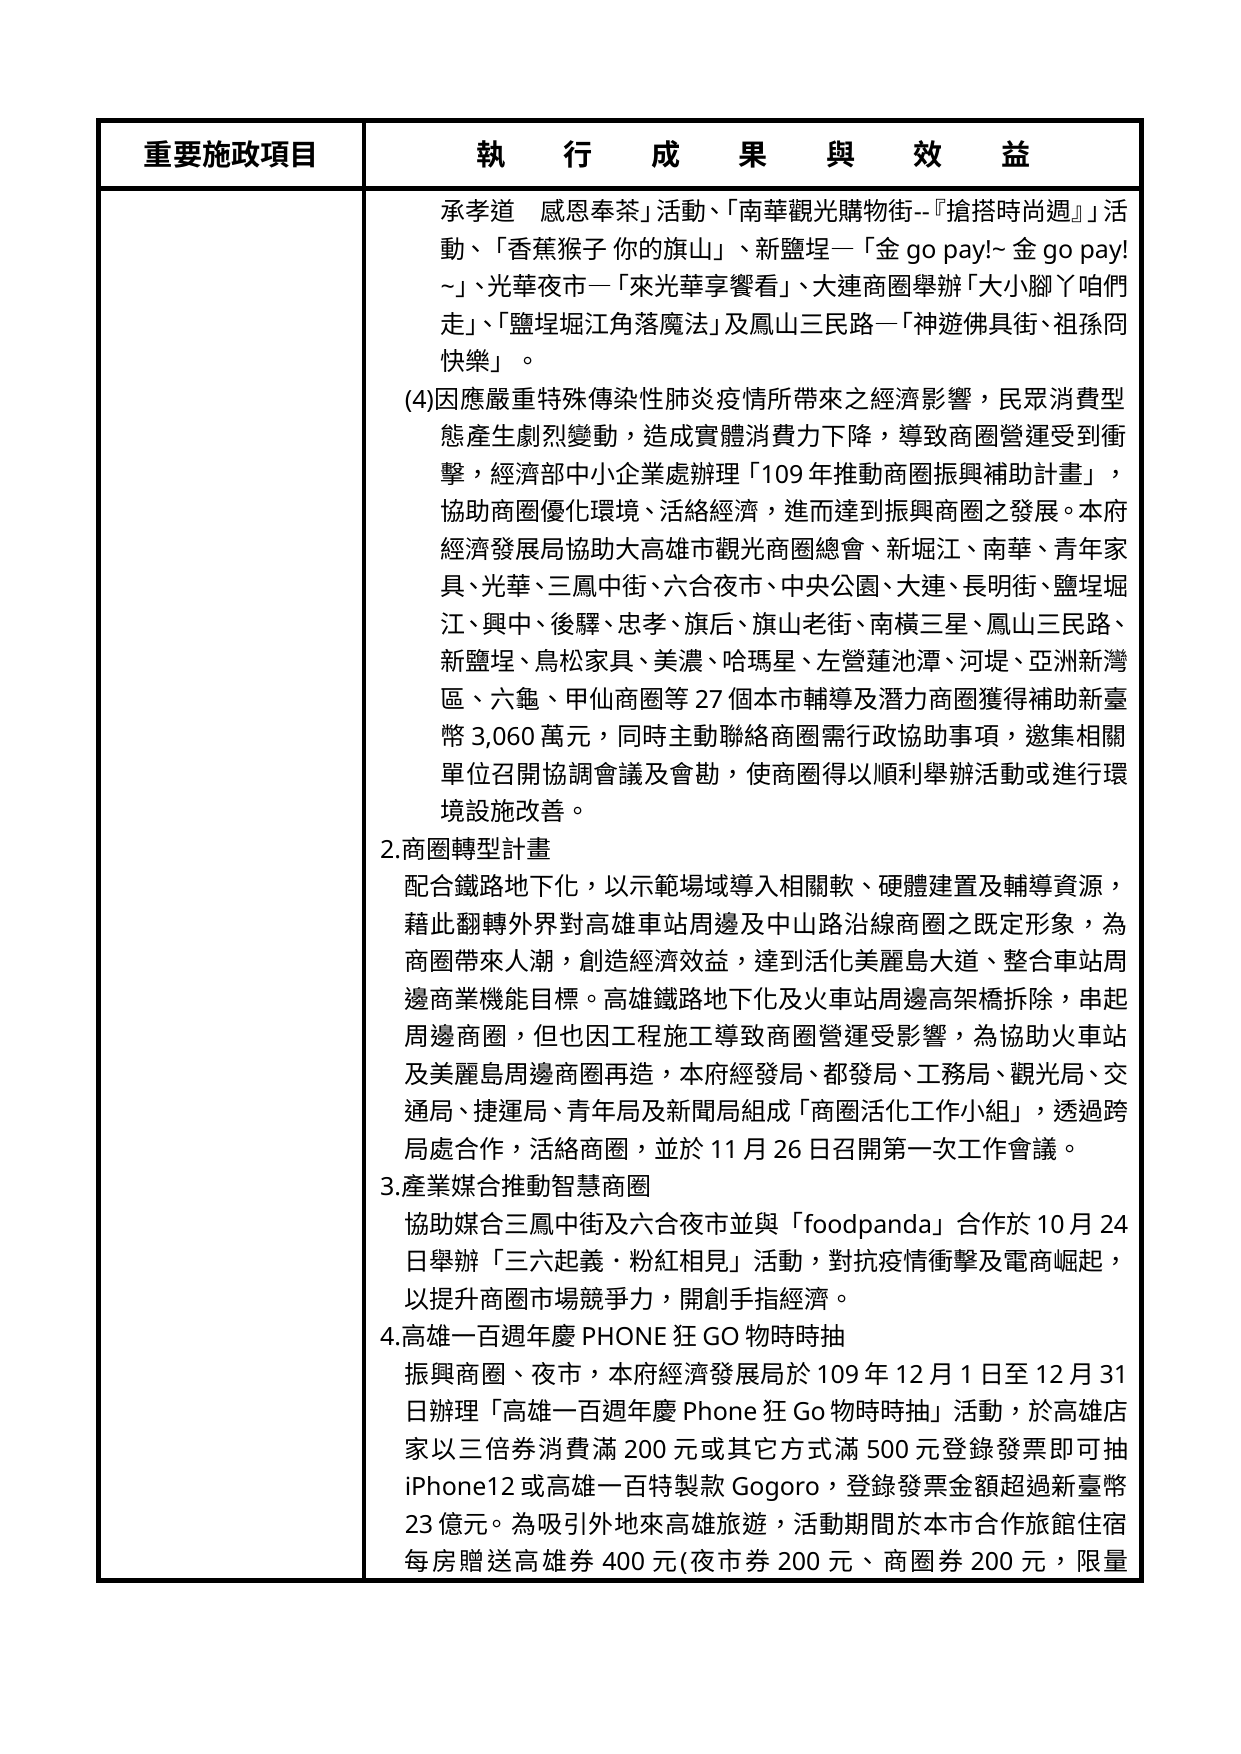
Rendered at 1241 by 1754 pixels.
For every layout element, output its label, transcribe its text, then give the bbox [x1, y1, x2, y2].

table_header 執 行 成 果 與 效 益 [366, 123, 1139, 186]
table_header 重要施政項目 [101, 123, 362, 186]
table_cell [101, 191, 362, 1578]
table_cell 1.2020區域型醫材產業發展分析 新冠肺炎疫情肆虐全球，同時也影響市場供應佈局，而臺灣這次防疫的優良表現，正是高雄醫材廠商拓展市場好時機，為推動業者搶攻東南亞市場，於109年6月10日推出「2020區域型醫材產業發展分析」課程，採線上授課方式進行，內容涵蓋東南亞市場醫療器材法規概論、醫材市場分析、勞資法規問題等，邀請臺灣與越南在地律師、醫師進行實務經驗分享，期藉此幫助業者釐清疑問、確認投資條件，吸引包含21家高雄廠商，台南6家、台中2家、新竹10家、桃園3家、新北7家、台北13家、基隆1家，以及個人參加者49人參與。 2.2020NADCAP台灣年會 為促進航太產業國際交流及合作契機，本府經濟發展局邀請全球航太首席評鑑單位-美國航太品質評審協會，於9月10日至11日首度辦理「2020 NADCAP 台灣年會」，聚集全臺57家航太相關企業(高雄業者20家、外縣市業者37家)，共同見證PRI與金屬中心以視訊連線簽署MOU，雙方未來將持續針對PRI培訓項目共同合作，輔導高雄航太業者取得NADCAP認證，協助高雄航太零組件產業切入國際航太產業供應鏈。 3.辦理航太NADCAP認證課程 航太產業可增加產品附加價值，不過其品質系統要求嚴格，製造商若想要進入航太產業，NADCAP為必備認證項目，因此為輔導本市航太業者進入供應鏈，本府經濟發展局於 109年7月28日至29日、8月27日至28日辦理「化學處理」、「熱處理」、「NADCAP認證前準備及AS 9100」課程，共計有高雄廠商22家次、外縣市廠商12家次參與。 4.XRoom跨域共創基地 於高雄捷運鹽埕埔站2號出口整備產業人才培訓共創基地-「XRoom跨域共創基地」，提供體感設備租賃服務與試驗空間，同時鏈結業界與學界資源，建立國際合作管道，加速國內體感業者及人才接軌國際市場，發展商業應用開發之交流社群，協助培訓產業所需人才。 5.辦理「數位轉型X思維創新工作坊」 為發展在地產業數位轉型解決方案，由在地廠商提出需求，舉辦數位轉型工作坊，邀請專家進行解題。分別於109年7月23日及7月30日辦理針對製造業及服務業之工作坊。會中邀請資策會數位轉型專家、發得科技、全家便利商店等廠商分享數位轉型創新趨勢、轉型程度評估架構及實際案例分享，搭配實務演練，提升學員學習效果，共計63人次參與。 6.辦理數位轉型產業交流活動2場次 為因應數位轉型潮流及5G、AI等數位科技對產業帶來的影響及為活絡本市數位經濟產業跨業交流與發展動能，舉辦2場次產業交流活動。邀請聚和國際、世豐螺絲及霹靂國際多媒體、中華電信、緯創醫學科技、XRSPACE等廠商分享最新創新科技應用並與與會來賓進行交流，近130位廠商代表參與。 1.辦理「KOSMOS TRENDS未來勢」大型商展活動 串聯高雄場域包含駁二、高雄展覽館及漢神巨蛋等場域，以視覺、音樂、生活及娛樂等主題規劃不同體驗活動與節目，包含技術開發者大會、商媒會、企業參訪、體感重裝部隊、數位展覽、演唱會及市集等各式活動，透過展示、互動、體驗等情境設計，重新揉合體感科技與高雄市場域，激發新火花活絡城市脈動，並結合Digi wave數位展覽之科技浪潮，揉合更多元領域與應用想像，活動期間逾51萬參與人次，促成逾新臺幣3.9億元產值。 2.擴大辦理「體感重裝部隊」 延續108年巡迴展覽模式，運用象徵港都意象的貨櫃打造「體感重裝部隊」，打破場域限制將AR、VR體感互動科技移至戶外讓民眾體驗，109年度更擴大活動規模，巡迴至高雄、屏東、台北及新竹等城市，與其他城市攜手推廣體感科技新興應用，展現體感多元應用領域，作為體感業者展示的平台外，更提供民眾認識並體驗最新體感科技產品，帶動體感科技產業多元化發展，創造產業新商機，共計4場次體驗活動，觸及逾16萬人次。 3.辦理第11屆高雄同心日-台日共創雙贏活動 為持續得到日本企業的支持，沿續完整的商務資訊以及投資服務，共同創造更多的商機，本府經濟發展局持續辦理第11屆高雄市日商表揚典禮活動，並選出投資10年、20年、30年、40年、50年及50年以上，以及新增投資的日商獲獎接受表揚，表達本市對日商企業之重視，並藉由表揚活動之辦理提升雙方友好關係。 得獎業者 a.高雄在地日商(截至今年經營滿10年)： 台灣日產化學股份有限公司、興亞迪歐股份有限公司 b.高雄在地日商(截至今年經營滿20年)： 新揚科技股份有限公司 c.高雄在地日商(截至今年經營滿30年)： 華和工程股份有限公司 d.高雄在地日商(截至今年經營滿50年)： 台灣亞細亞興業股份有限公司、台灣華爾卡國際股份有限公司、新臺灣久保田股份有限公司、大寶精密工具股份有限公司、台灣日東電工股份有限公司、高雄晶傑達光電科技股份有限公司 e.近年投資高雄日商： 台灣愛德克股份有限公司、台灣華爾卡國際股份有限公司、台塑德山精密化學股份有限公司 4.辦理第2屆高雄典範企業領航獎 (1)為肯定本市企業在地深耕發展，積極開拓國際舞台與健全企業營運管理，本府經濟發展局於109年9月30日辦理第2屆「2020高雄典範企業領航獎」，選拔以高雄為主要經營基地，並在國際市場具高度競爭力特質之優良在地企業，期以高雄在地打拼的精神，做為本市各類型企業的典範，獎項包含有「深耕典範領航獎」、「投資典範領航獎」、「新創標竿領航獎」、「卓越創新領航獎」及「幸福友善領航獎」，獲獎企業共計26家。 (2)「深耕典範」部分共有上鎧鋼鐵、世德工業及智崴資訊等知名企業獲獎；「投資典範」則由尚富工業、長亨精密、政澄水產、杰鑫國際物流、晟田科技、朝崗工業、富騰國際、興勤電子和鄧師傅滷味拿下；「幸福友善」項目中，人杰老四川、台虹科技、安拓實業與高全存企業均獲評審肯定。另外，「卓越創新」獲獎者有一等一科技、卡訊電子、全球安聯、先進醫資、凌誠科技、清展科技、彬騰企業及富利康科技；限定成立5年內企業報名的「新創標竿」，則由今一電與樂鑫開發工程2家新創業者獲獎。 5.成立「投資高雄事務所」 為實現四大優先中「產業轉型優先、增加就業優先」的施政願景，參考經濟部「投資臺灣事務所」模式，為高雄量身打造「投資高雄事務所」，於109年11月25日揭幕，提供招商服務單一窗口、逐案配置專案經理、利用招商資源平台媒合用地及串連投資資訊、視投資案情納入重大投資案件推動小組，以最高效率協助企業排除投資障礙，提供最有感的行政服務，營造優質的投資環境。 1.辦理高雄振興購物嘉年華 因疫情大幅降低民眾出門消費意願，導致餐飲、零售、百貨及賣場等實體店受到嚴重衝擊，為振興經濟、刺激消費，於後疫情時期，舉辦高雄振興購物嘉年華，期透過抽獎、消費抵用等模式，吸引民眾到高雄消費，帶動經濟循環，活動網站會員人數累積2.9萬人、 發票登錄累積新臺幣14億元。 2.商洽媒合會 (1)為帶動國內體感科技產業發展，本府經濟發展局10月8日在高雄展覽館舉辦「體感技術開發者大會」及商務媒合會，除邀請國際產業領袖分享未來新技術發展趨勢與新興應用外，也設置體感補助成果展示區，展示各式研發成果，吸引超過150位業者參與。同時媒合高雄業者「方陣聯合」及韓國全球智慧城市公司於開幕儀式上簽署MOU，預計投入30萬美元發展韓國濟州島旅遊導覽服務。 (2)醫材產業為本市金屬業者轉型升級方向之一，因本次疫情，國際行銷受到影響，因此本府經濟發展局於12月1日及12月8日舉辦線上商洽媒合會，與國外醫材代理商、通路商進行線上交流媒合，共計有11家次廠商參與商洽媒合會，後續協助廠商取得共43萬9,590美元的採購訂單。 3.參加馬來西亞線上展暨辦理線上新馬商洽媒合會 雖因疫情受限無法出國拓銷商機，本府仍藉由線上海外參展及辦理線上媒合洽談會，突破現階段進軍海外市場瓶頸，讓MIK優質產品走向海外。 (1)109年11月25日至27日參加外貿協會主辦之「 2020線上馬來西亞臺灣形象展」，除線上建置「高雄形象館」參展頁面外，亦力促潛在商機，協助參展業者媒合國外通路商、經銷商、代理商等買主商談，展期期間安排線上媒合場次共82場，預估媒合金額達新臺幣265萬元。 (2)109年11月25日至26日辦理線上星馬商洽媒合會，協助高雄業者與海外買主建立代理合作關係，主動邀約馬來西亞及新加坡共15家貿易商、通路商等潛在買主與業者進行商洽，線上媒合場次共62場，簽署約定合作備忘錄達新臺幣5,000萬元。 4.協助高雄廠商開拓多元跨境通路 (1)109年11月27日經發局與PChomeSEA簽署MOU，雙方將共同協助高雄產品搶攻東南亞電商商機，期望幫助更多高雄優質產品透過跨境電商平台進軍國際。 (2)109年12月2日至3日於高雄國際會議中心舉辦「高雄跨境電商生態系啟動儀式暨通路商機媒合會」，邀請9家跨境電商、物流、金流龍頭，透過一對一媒合方式，帶領在地B2B、B2C業者與跨境龍頭交流，吸引百家廠商報名參與，截至年底已輔導15家廠商分別上架亞馬遜全球開店、PChomeSEA。 5.輔導高雄廠商開拓新市場通路，提升品牌能見度 (1)「高雄好物市集」線上購物平台，自109年6月2日開站，已有61間廠商進駐上架，截至12月31日會員人數4,681人，銷售總金額新臺幣400萬餘元。 (2)「高雄好物市集」首間實體店於109年8月7日在棧貳庫開幕，截至12月31日，銷售總金額新臺幣100萬餘元。 6.率領16家高雄食品相關業者參加「台北國際食品展」 109年12月17日至20日，本府經濟發展局率領16家高雄食品相關業者參加「台北國際食品展」。展會期間安排主題商品推廣、網紅直播推薦、團購主商洽會，多元行銷活動成果，達約1萬6,000次的瀏覽人數，現場零售合計新臺幣90萬餘元。 109年度共核准投資補助7案，核准金額約新臺幣8,197萬50元，執行效益預計如下： 1.總投資金額：約新臺幣27億5,107萬元。 2.創造就業機會：499人。 新冠肺炎疫情衝擊全球經濟，國內外大廠持續投資高雄，包含穩懋、默克、日商華爾卡、穎崴、緯創資通、 國巨、 日月光、台郡科技、英特格等多家知名企業仍看好高雄發展，持續加碼投資。 1.穩懋半導體股份有限公司 109年8月進駐南科高雄園區，將投入新臺幣850億元蓋設新廠，開發5G及光通訊相關技術，預期可增加逾4,000名就業機會，市長於同年10月拜訪，將積極協助公司解決園區生活機能及人才媒合。 2.德商默克集團 109年9月宣布擴大投資高雄路竹廠，該廠將成為默克在全球沉積材料的重要研發與製造中心。 3.日商華爾卡 109年9月29日舉行動土典禮，將於南科高雄園區打造新廠，供應半導體先進製程用的高純度化學藥液內襯儲槽。 4.穎崴科技 109年9月29日於經濟部楠梓園區舉行投資簽約典禮，將投資逾新臺幣32億元，於楠梓園區興建半導體高階製造中心，預估將可提供200個就業機會，為園區翻轉再造及產業升級注入新的發展動能。 5.緯創資通 公司持續擴大研發投資，109年10月15日高雄研發中心第三辦公室正式啟用，聘用員工人數可達520人，為高雄帶來更多研發能量。 6.國巨股份有限公司 被動元件大廠國巨預計投資新臺幣147億元於大發工業區內興建第三廠房，可提供1,800名就業機會，109年11月14日動土，預計111年8月完工。 7.日月光投資控股股份有限公司 全球第一大半導體封測廠日月光集團斥資新臺幣260億元，於楠梓加工出口區興建超高層智慧封測廠，預計112年完工。 8.台郡科技 看好全球5G應用發展，台郡科技公司加碼申購和發產業園區1萬6,000多坪土地，擴大投資發展5G智能通訊事業營運基地，加碼投資100億元，總投資預計超過200億元。 9.英特格 世界級半導體材料商英特格預計2021年投資新臺幣60億，將打造在台最大製造中心。 本府積極招商引資，依據過往服務廠商經驗，如能在廠商投資評估初期，即時提供合適投資用地，可大為提升廠商投資本市意願。故除推介本市報編之產業園區，109年更首度與專業不動產仲介業者合作，藉由提供私人物件，讓投資者有更多投資標的可選擇，以增加投資案落地本市之機率。109年度提供用地需求服務案數共51案。 本市重大投資案件推動小組109年度階段性協助成果： 1.珍福食品公司投資案，109年2月1日取得建造執照。 2.南六公司工業區報編案，109年2月通過園區審議變更開發計畫。 3.統一集團夢時代二期開發案，109年2月取得建照執照。 4.興達海洋基礎公司於高雄海洋科技產業創新專區之管架式基礎結構工程組裝廠，109年3月20日工廠登記核准。 5.第70期(一心路)市地重劃-中石化案，109年3月15日辦竣分配確定土地重劃後標示變更登記，109年6月4日及6月30日辦理土地交接。 6.裕鐵公司路竹產業園區開發案，109年4月6日取得整地排水許可。 7.國巨大發新建三期廠房案，109年7月9日取得建照執照。 8.台聚 CBC Pilot Plant廠建照申請案，109年11月12日取得第二照使用執照。 1.因應5G結合AIoT、AR/VR等數位科技，將加速產業進行數位轉型，本府積極爭取中央資源，攜手中央共同打造「亞洲新灣區5G AIoT創新園區計畫」。本府於109年11月30日辦理5G AIoT國際大聯盟成軍活動，藉此凝聚中央、地方、業者共同打造亞洲新灣區成為驗證示範場域之共識，當天計有114家廠商參加。 2.亞洲新灣區5G AIoT創新園區將從基礎建設、產業群聚等面相推動，短期爭取經濟部中小企業處設置新創基地，提供獎勵補助，引進國際級加速器，打造完整新創服務體系；長期規劃以中油特倉三土地為高軟二期開發用地，解決數位科技業者進駐高雄之需求。 1.辦理「地方產業創新研發推動計畫(地方型SBIR)」 自97年開辦地方產業創新研發推動計畫，截至109年累計通過851件研發補助計畫，補助金額達新臺幣6億4,748萬元，帶動投資額新臺幣21億9,170萬元及研發總經費新臺幣15億6,760萬元，衍生產值新臺幣30億732萬元，申請或取得新型、設計專利724件，並屢獲國際發明展各項獎項，對本市中小企業的升級轉型極具助益。今年更協助廠商將創新研發成果或商品上架跨境電商平台，增加SBIR計畫執行效益，目前已輔導媒合5家SBIR企業之產品上架至PChomeSEA、日本樂天等平台，讓優秀廠商的產品進軍海外市場。109年度補助總經費計新臺幣3,686萬元，核定49件研發計畫，帶動研發總經費新臺幣9,300萬元。 2.辦理「提升產業競爭力輔導計畫」 為提升本市中小企業之競爭力，經由訪視企業協助其解決經營及技術問題，並輔導企業爭取經濟部之SBIR、傳產技術開發計畫CITD或服務業創新研發計畫SIIR等中央補助資源，提升自我研發與技術能力。本府經濟發展局自102年執行提升計畫，截至109年12月，成功向中央申請補助計畫106案，補助新臺幣2億1,280萬元。109年計輔導本市6家中小企業向中央提案爭取計畫補助，補助金額計新臺幣473萬元。 3.辦理「高雄市政府中小企業商業貸款及策略性貸款」 本府經濟發展局與財團法人中小企業信用保證基金合作辦理「高雄市政府中小企業商業貸款及策略性貸款」，希望協助於本市辦理公司、行號或於稅捐機關辦有稅籍登記之小規模商業及發展太陽能光電系統之策略性產業取得經營所需資金，提供商業貸款予公司、行號最高貸款額度為新臺幣100萬元；小規模商業最高貸款額度為新臺幣50萬元。 本府為推展太陽能光電系統之策略性產業，凡於本市辦理公司或商業登記，從事規劃設計及設置太陽光電系統之策略性產業提供每年新臺幣700萬元。但同一申請人累計核貸金額不得逾新臺幣2,500萬元之貸款額度；另為鼓勵設籍本市於其所有建築物裝置屋頂型太陽能光電設備之市民，得申貸最高新臺幣60萬元之貸款額度，貸款利率為2.295%。 98年2月起受理至109年12月共計召開85次審查小組會議，累積撥貸件數計有971件，撥貸金額新臺幣5億9,979.4萬元。 4.辦理「 高雄市政府因應新冠狀病毒肺炎疫情紓困貸款利息暨信用保證基金保證手續費補貼作業計畫」 本府經濟發展局為紓解因受新型冠狀病毒肺炎疫情影響以致發生營運困難之業者，特訂定「 高雄市政府因應新冠狀病毒肺炎疫情紓困貸款利息暨信用保證基金保證手續費補貼作業計畫」，提供於本市辦有稅籍登記之小規模商業、公司、商業登記或另依加值型及非加值型營業稅法免辦稅籍登記且有營業事實之自然人(小農、小漁)，向與本府配合之金融機構辦理防疫紓困專案貸款，並獲核貸周轉金者，於貸款額度新臺幣100萬元內，自撥貸日起補貼第一年之利息及信保手續費，利息以年利率最高1.58%計息，信用保證基金保證手續費以年費率最高0.375%計算。 截至109年12月通過紓困補貼核定件數共計有335案，已撥付補貼利息及信保手續費總金額為新臺幣210萬4,097元（利息新臺幣137萬3,770元，信保手續費新臺幣73萬0,327元）。 5.推薦登錄證券櫃檯買賣中心(創櫃板) 本府配合證券櫃檯買賣中心政策，輔導具創新、創意及未來發展潛力之未公開發行企業發展，訂定「高雄市政府推薦微型創新創意公司申請登錄創櫃板作業須知」，透過本府審查與推薦，協助創新創意公司簡化申請創櫃版之相關流程。截至109年底本府推薦科宜生物科技(股)公司、傑迪斯整合行銷(股)公司、卡訊電子(股)公司、彬騰企業(股)公司、勝強科技有限公司、大恆資源科技(股)公司及寶可齡奈米生化技術(股)公司等7家正式登錄創櫃板。 1.營運「DAKUO高雄市數位內容創意中心」 「DAKUO高雄市數位內容創意中心」於101年正式營運，擔任「廠商投資高雄的跳板」及「中小企業之孵育室」，深化高雄數位內容產業之研發能量，以扶植新創公司及吸引人才根植高雄，提供創新創業之友善環境。截至109年12月累積進駐60家廠商，新產品研發超過565件，增加就業人口超過953人，共辦理1,730 場次招商與社群交流等活動，約62,483人次參加。 為了因應網路社群時代來臨，DAKUO高雄市數位內容創意中心增設直播間及Showroom供進駐單位申請使用，並於109年9月7日舉辦DAKUO REOPEN活動，當天匯集15家新創業者展示產品，同時邀請台灣跨太平洋科技基金（TPTF）、法國科創等9家國際投創公司交流媒合，讓DAKUO年輕進駐團隊爭取投資，其中新創團隊威捷生醫與日商Toydea之商業模式與產品商業化型態獲得創投青睞；同時，DAKUO REOPEN活動也成功促成新創團隊捲毛獅科技文創有限公司與矽統科技合作場域驗證，為數位內容應用與跨域合作開啟新的里程碑。 2.推動南臺灣跨領域計畫 105年起本府與工研院於本市財稅行政大樓15樓合設「南臺灣產業跨領域創新中心」，整合南部各大學及相關法人研發能量，協助進行跨領域科技創新，尋找新的技術應用於南臺灣既有產業，進而將技術或服務產業化以成立新創事業。同時亦提供南臺灣新創事業輔導與籌資等協助，期促進既有產業轉型、提升研發能量及吸引人才流入。截至109年12月已輔導成立17家新創事業，協助89案新創事業籌資新臺幣1.76億元，並建立民間私人資金投資聯繫管道，形成南臺灣產業跨領域新創交流平台，進行產學研技術合作，邁向技術與服務產業化的最後一哩路。 3.打造「KO-IN智高點-高雄智慧科技創新園區」 本府選定本市財稅行政大樓13、14樓作為「KO-IN智高點-高雄智慧科技創新園區」，服務有意發展智慧城市技術與應用、或有計畫在本市進行實際試煉的新創團隊，提供落地發展空間、資源與機會。基地已於108年6月21日開幕啟用，截至109年12月，累計輔導進駐51家，現進駐廠商計有34家，進駐率達77%，預估可衍生創造156個就業機會、新臺幣3.6億元營業額、新臺幣3.1億元投資額。 109年9月17日辦理創新創業大賽決選，最終首獎由智慧貼紙團隊獲得，銀獎團隊「易晨智能」已通過進駐審查將進駐園區；9月26日辦理國際論壇及商洽會，活動共吸引約362人次參與，吸引21家新創團隊前來展示創新技術應用，並安排16場商洽會期促成廠商對接需求。 為輔導金融科技落地及孕育金融科技產業鏈，本府於109年5月8日啟用全台唯一由地方政府經營的金融科技創新園區─「智慧金融之丘（FinTech Hill）」，試行「場域限定」金融科技創新開放金融數據平台，並於109年12月29日完成建置「金融數據創新實驗室」，提供學校授課人才培訓與產學合作之用。同時亦邀集一卡通、高雄銀行及4家新創業者共同參加2020台北金融博覽會，展現在地金融業者的AI智慧金融科技研發成果，推廣在地金融科技業者實力。 本市正由重工業城市轉型蛻變，藉由輔導石化鋼鐵、金屬機械、傳統工廠等產業升級、創新加值，同時引進數位內容、智慧科技等新興產業，創造就業機會。 1.辦理「高雄市產經情勢分析(4季)」 自98年起開始蒐整國內外與本市產經數據，辦理產經情勢分析，按季提出國內外與本市產經資料。於109年建置專屬網頁「高雄經站」，並精簡改版本市產經情勢分析，提供扼要產經情勢資訊予大眾參考。另與專業團隊合作執行高雄市特定區域經濟數據初步調研，強化資訊蒐整。 2.輔導申請觀光工廠評鑑 持續輔導本市地方產業特色化，鼓勵工廠營運朝向多元化發展，協助工廠轉型兼具觀光服務，設置觀光工廠。108年新增「宏裕行花枝丸館」及「裕賀牛𤛭工廠」通過經濟部觀光工廠評鑑，高雄目前已通過經濟部觀光工廠評鑑共計7家，讓民眾有更多兼具知識性及趣味性的觀光休憩新選擇。 為加強高雄觀光工廠能見度，邀請線上當紅Youtuber「Erin’s Diary艾琳的日常」擔任觀光工廠一日導遊拍攝行銷影片，該影片已於109年12月5日於艾琳之Youtube頻道及粉絲專頁露出，頻道影片觀看次數截至12月23日止已達22,809次；主要受眾為年輕族群、20至40歲女性。 與顏伯駿知名設計師合作推出觀光工廠聯名禮盒，為「高雄觀光工廠」品牌打造專屬行銷包裝，已於109年12月中旬提供設計初稿並預計於110年1月底前完成包裝文案設計及打樣，期透過觀光工廠聯名行銷，提升知名度及形象綜效之效果，再搭配新媒體等管道露出，藉以提升觀光工廠品牌價值，激發競爭優勢。 依據「全民防衛動員準備法」除配合經濟部工業局辦理國營及民間重要專門技術人員調查外，按「物力調查實施辦法」規定，辦理本市物力(重要物資及固定設施)調查及統計，依計畫完成包括246家重要物資生產廠商名冊，固定設施含402所學校、345處宗教場所、292處文化活動中心、111座倉庫資料更新及實地抽（複）查工作，該調查更新之資料，均已鍵入經濟部「物力調查資訊系統」內，掌握轄內物資及工廠生產現況，以因應動員需要。 1.受理合法工廠登記申請 (1)工廠設立登記419件。 (2)工廠變更登記434件。 (3)申請歇業工廠210家、抄錄396件、公告廢止12家。 (4)正常營運家數共7,708家(含特定工廠登記)。 2.加強未登記工廠輔導與管理工作 (1)為導正社會經濟秩序及促進工業正常發展，進行未登記工廠之矯正與輔導工作，辦理稽查次數計716次、裁罰24件，裁罰總金額新臺幣107萬元，累計已繳罰款金額新臺幣36萬元。 (2)為輔導未登記工廠合法經營，自99年6月2日起受理從事低污染行業之廠商申請臨時工廠登記核發作業，共有1,578家提出申請，核准1,036家。因應臨時登記工廠109年6月2日失效，工廠管理輔導法新增未登記工廠與特定工廠管理與輔導專章，輔導業者辦理特定工廠登記業務及合法經營，包括臨時登記工廠業者申請換發特定工廠登記及未登記工廠申請納管，109年3月20日起施行，總收件數1,966件，核准1,269件。 3.動產擔保交易登記 辦理動產抵押及附條件買賣登記1,255件，變更登記138件，註銷登記804件，抄錄532件。 1.召開產業園區座談會 為加強廠商服務、促進產業發展及強化競爭力，本府經濟發展局每半年舉辦一次產業園區座談會，作為本府與轄內園區服務中心及廠商團體間之交流平臺，協助解決交通、環保、建管、防汛等相關問題，增進政府、工業團體及園區服務中心等三方溝通聯繫的管道。109年3月座談會，以「因應美中貿易戰我國產業發展策略」為題進行專題演講，會中討論列管案件包括：協助大發工業區聯外道路公共設施用地移轉予市府、解決臨海工業區服務中心之一般廢棄物進場繳費問題及推動台塑仁武廠後勁溪排水擴寬改善工程。109年12月座談會，有鑑於新冠肺炎疫情對各產業之影響以「疫情下的產業數位轉型趨勢」為題進行專題演講，另會中討論列管案件包括：協助臨海工業區協調小港區沿海二、三路道路(含兩側綠帶、退縮地等)公共設施維護及管理、解決工業區淹水及排水箱涵清疏問題、持續研擬台88下大發交流道前因上下班尖峰時段大發及和發產業園區交通回堵及大型車輛行駛路線問題及排除工業區周邊異味。預計110年6月辦理下一場座談會，並將持續追蹤列管案件辦理進度。 2.和發產業園區開發與招商 因應高雄地區產業用地需求，積極協助廠商辦理報編非都土地變更業務。同時，依據產業創新條例規定，評估適當區位，規劃報編產業園區。103年度和發產業園區已核准設置，開發面積136公頃。開發方面，開發商-合發土地開發股份有限公司已於104年9月簽約，12月動土，並因應進駐廠商需求持續辦理污水廠二期等擴充工程，開發契約已於109年9月屆期，刻正陸續辦理園區工程驗收、設施移交及開發結算作業。招商方面，截至109年12月底園區產一可售地已完售，產一可出租坵塊(不含標準廠房1.75公頃及標準廠房道路0.32公頃)出租率達92.6%，計有申購68家、申租18家，目前已有35家廠商竣工並開始營運，未來全區預計引進員工數11,201人、增加年營業額新臺幣991.28億元、促進投資新臺幣552.42億元。 3.仁武產業園區開發 依據產業創新條例規定，於國道10號仁武交流道周邊台糖仁武農場為基地，辦理「仁武產業園區」之報編作業，面積74公頃。本計畫已於108年7月17日通過環評審查，並於10月31日完成報編。108年11月18日召開招商說明會，109年11月19日第一期統包工程動土，吸引上百家廠商業者出席交流，近8成廠商表達進駐意願。規劃未來可釋出48公頃產業用地、創造6,300個就業機會、增加新臺幣242億元地區產值，帶動產業轉型再造。 4.岡山本洲產業園區 園區面積208公頃，分為一般產業區、環保科技園區、物流園區及相關產業區，另公共設施包含服務中心、污水處理廠、公園、停車場、景觀調洪池等。本園區產業類別包含金屬加工業、提升環保產業技術製程、倉儲物流、生活機能相關產業等，目前土地銷售率達97.3%，廠商總家數共計195家，其中營運中192家，建廠中1家，未建廠2家，總投資額約587.06億元，總員工數約9,005人，年營業額約800.47億元。園區定期進行進駐廠商納管水質採樣、監測及計量作業，亦於每日進行雨水下水道稽查管制工作。 109年11月4日由林副市長欽榮帶領經發局、交通局、研考會等局處前往全聯位於岡山物流園區參訪並了解投資需求，該公司預計將再加碼投資高雄，以打造冷鏈物流中心。 5.協助民間企業報編工業區、申請毗連非都土地變更及興辦事業計畫作業 (1)民間報編工業區 截至109年12月底已核准設置產業園區設置案件計有天聲工業、英鈿工業、慈陽科技工業、誠毅紙器、南六企業、震南鐵線、宇揚航太科技、正隆紙器、裕鐵企業路竹及大井泵浦工業等10案；審查中案件計有拓鑫實業及德興等2案，新申請勘選土地案件有莒光塑膠研發、隆安扣件及漢翔發動機科技3案。預計可提供129.44公頃產業用地；年產值約新臺幣628億元；就業人數3,310人。 (2)毗連非都土地變更 截至109年12月底已核定毗連擴展計畫案計有味全、震南鐵線、乘寬工業、農生企業、泓達化工、聯國金屬、鈦昇科技、泰義工業、佶億工廠、瑞展實業、秉鋒、卓鋒、南發木器、鎰璋實業、新展工廠、隆昊企業、基穎螺絲、國盟、高旺螺絲、秉鋒(第二次毗連)、路竹新益、台灣維達、隆昊企業(第二次毗連)、隆興鋼鐵、永欣益、鈦昇科技 (第二次毗連)、三章實業、國盟公司梓官二廠(第二次毗連)、德興石材、和泰產業、世豐螺絲、海華鋼鐵等32案，另有宗美工業、成肯國際實業、煒鈞實業、穩翔塑膠實業、高嘉塑膠及金皇興等6案審查中。預計可提供34公頃之產業用地；年產值新臺幣400億元；就業人數3,758人。 (3)興辦事業計畫 截至109年12月底已核准罄穎、德奇、誠友、常進工業、笙曜企業、維林企業、韋奕工業、毅龍工業、佳揚實業、臺灣鋼帶、煒鈞實業、鋐昇實業、春祐工業、勝一化工、芳城工業、弘盛展業、雄順金屬、亞東氣體、暐盟、石安水泥美濃廠(第二次變更計畫)、建誌鋼鐵、鉅翃(第二次變更計畫)、勵龍、鉑川、協和繩索、興達遠塑膠等26案，預計可提供14公頃產業用地；年產值新臺幣100億元；就業人數550人。 6.爭取科技部籌設橋頭科學園區 行政院於108年12月6日核定橋頭科學園區籌設計畫，園區面積262公頃，可設廠用地164公頃，預計引入半導體、航太、智慧機械、智慧生醫及5G/6G網路、智慧機器人、智慧車輛、AI軟體服務等創新產業，預估年產值最高達新臺幣1,800億元，並可提供1萬1,000個就業機會。 科技部辦理二階環境影響評估階段，並於109年8月31日通過二階環評範疇界定會議，為加速橋科推動期程，除協助辦理區段徵收作業外，並積極開闢聯外道路、爭取增設岡山第二交流道、省道台39南延至仁武等道路開闢，提供當地完善的交通網路，以利招商引資，亦成立「橋頭科學園區專案推動小組」，掌握各工作期程及研商加速園區推動方案，同時，行政院亦指派李秘書長孟諺擔任跨部會小組召集人，透過中央與地方密切合作，以110年底提供廠商選地設廠為目標加速園區開發。 橋頭科學園區，除有助於國家未來高科技產業發展，亦能推升高雄產業升級轉型並吸引人才回流，對於高雄邁向高階製造中心、型塑南台灣科技走廊至為關鍵，未來橋頭科學園區將往北串連南部科學園區，往南鏈結加工出口區，形成南部最有價值的半導體產業廊帶聚落。 1. 配合商店街區特色行銷活動 (1)鼓勵商店街區組織自主提案，結合當地特色店家，以更多元化的行銷方式，舉辦符合當地人文色彩與產業特色之活動，由商店街區組織依「高雄市商店街區行銷活動補助辦法」向本府經濟發展局提出申請行銷活動經費補助。 (2)「2020高雄過好年」由三鳳中街、南華觀光夜市、六合國際觀光夜市、甲仙商圈、新堀江商圈、中央公園商圈、大連商圈、新鹽埕、鹽埕堀江、鳳山三民路商店街及興中夜市等辦理11場行銷活動。 (3)另109年商圈共舉辦14場特色活動包括：三鳯中街—「端午戰疫暨中元傳說」活動、「2020新堀江「夏」PA! 購物季」、「高雄觀光展新貌 六合商圈振新機」、大高雄觀光商圈總會—「愛在高雄幸福成家智慧電商多元行銷推廣活動計畫」、青年家具—「家具賣造」、後驛商圈—「驛起創意」、中央公園商圈—「『返孝日』傳承孝道 感恩奉茶」活動、「南華觀光購物街--『搶搭時尚週』」活動、「香蕉猴子 你的旗山」、新鹽埕—「金go pay!~ 金go pay!~」、光華夜市—「來光華享饗看」、大連商圈舉辦「大小腳丫咱們走」、「鹽埕堀江角落魔法」及鳳山三民路—「神遊佛具街、祖孫冏快樂」。 (4)因應嚴重特殊傳染性肺炎疫情所帶來之經濟影響，民眾消費型態產生劇烈變動，造成實體消費力下降，導致商圈營運受到衝擊，經濟部中小企業處辦理「109年推動商圈振興補助計畫」，協助商圈優化環境、活絡經濟，進而達到振興商圈之發展。本府經濟發展局協助大高雄市觀光商圈總會、新堀江、南華、青年家具、光華、三鳳中街、六合夜市、中央公園、大連、長明街、鹽埕堀江、興中、後驛、忠孝、旗后、旗山老街、南橫三星、鳳山三民路、新鹽埕、鳥松家具、美濃、哈瑪星、左營蓮池潭、河堤、亞洲新灣區、六龜、甲仙商圈等27個本市輔導及潛力商圈獲得補助新臺幣3,060萬元，同時主動聯絡商圈需行政協助事項，邀集相關單位召開協調會議及會勘，使商圈得以順利舉辦活動或進行環境設施改善。 2.商圈轉型計畫 配合鐵路地下化，以示範場域導入相關軟、硬體建置及輔導資源，藉此翻轉外界對高雄車站周邊及中山路沿線商圈之既定形象，為商圈帶來人潮，創造經濟效益，達到活化美麗島大道、整合車站周邊商業機能目標。高雄鐵路地下化及火車站周邊高架橋拆除，串起周邊商圈，但也因工程施工導致商圈營運受影響，為協助火車站及美麗島周邊商圈再造，本府經發局、都發局、工務局、觀光局、交通局、捷運局、青年局及新聞局組成「商圈活化工作小組」，透過跨局處合作，活絡商圈，並於11月26日召開第一次工作會議。 3.產業媒合推動智慧商圈 協助媒合三鳳中街及六合夜市並與「foodpanda」合作於10月24日舉辦「三六起義．粉紅相見」活動，對抗疫情衝擊及電商崛起，以提升商圈市場競爭力，開創手指經濟。 4.高雄一百週年慶PHONE狂GO物時時抽 振興商圈、夜市，本府經濟發展局於109年12月1日至12月31日辦理「高雄一百週年慶Phone狂Go物時時抽」活動，於高雄店家以三倍券消費滿200元或其它方式滿500元登錄發票即可抽iPhone12或高雄一百特製款Gogoro，登錄發票金額超過新臺幣23億元。 為吸引外地來高雄旅遊，活動期間於本市合作旅館住宿每房贈送高雄券400元(夜市券200元、商圈券200元，限量62,500份)，可至本市合作商圈店家/夜市攤商使用，有效提升商圈、夜市來客數，提振商機。 5.2020HIGH LIGHT高雄 光合作用 109年12月18日至110年1月10日於美麗島捷運站圓環整點展演燈光秀，並往南延伸到中央公園，結合體感科技、親子活動、藝人演出、數位支付，吸引廣大人潮駐足消費，活絡高雄商圈夜市。活動期間六合夜市消費人潮增加至少三成，聖誕假期期間美麗島站及中央公園站高捷載運量更成長八成，為高雄商圈夜市帶來實質經濟效益，並獲得各商圈、店家好評支持。 1.「高雄市政府會展推動辦公室」主動拜會國內公協會、企業團體，提供一對一會展諮詢服務，行銷高雄會展產業，爭取大型展會活動到高雄舉辦，109年提供會展主辦單位諮詢服務超過70案，諮詢次數超過百次。 2.109年12月17日結合「商機媒合會」辦理高雄會展論壇暨年會，邀請15個單位買主及20個單位賣家(高雄會展聯盟成員)進行洽談，會後安排高雄獎勵旅遊體驗之旅(12月17日至18日)，成功促成「台灣社會網絡學會」於110年在高雄舉辦「2021組織知識管理國際研討會」，以及「中華民國藥學生聯合會」預計於111年在高雄舉辦「2022年亞太藥學生年會」。 3.「高雄市獎勵會議展覽活動實施辦法」，鼓勵依法登記之法人、大專院校、學研機構或人民團體於本市舉辦國際性及全國性活動，提高城市國際知名度。109年因受新冠肺炎疫情影響，上半年會展活動停止辦理，國際展會受創甚鉅，申請案件大幅減少，截至12月底止核定獎勵14案、核定金額新臺幣242萬元。 4.109年積極爭取展會活動在高雄舉辦，會展活動共計159場（國際會議48場，展覽51場，活動60場）首次來高雄舉辦的會展活動包括：「再見梵谷—光影體驗展」、「2020高雄數位家電振興券展」及「2020亞洲永續供應+循環經濟會展」。 5.成功爭取109-111年至高雄舉辦之國際會議包括：「2020International Conference on Economics, Management and Technology」、社團法人台灣感染管制學會與台灣感染症醫學會共同舉辦之「2020會員大會暨學術研討會」與「2022年世界華人不動產年會」、「2021組織知識管理國際研討會」及「2022年亞太藥學生年會」等。 6.成功辦理「國際會議協會(ICCA) 第59屆年會」 2020年會透過「年輕」、「開放」、「多元」三大主題設計議程，讓世界了解高雄百年轉型的成果，以及活力、年輕、多元和包容的文化精神。 以“Road to Kaohsiung”為主軸，串連全球會員參與ICCA2020年會，共有1,507人參與，創下ICCA年會史上最多ICCA會員與國際會議組織領袖參與之紀錄。 以高雄為核心串連全球8 個區域，ICCA年會首次採線上線下「混合會議(Hybrid Meeting)模式」，講者跨國連線、與會者跨域參與。高雄會議現場每日配合議程透過視訊向全世界宣傳高雄在地文化及特色， 以期吸引國外會員在疫情減緩後到高雄辦理會展活動，促進高雄會展觀光。 自109年9月22日開始舉辦系列活動，超過100個會議場次、220位講者、超過100小時的直播。年會開幕式利用即時(real time)全息投影技術讓身在倫敦的ICCA主席現身衛武營歌劇院舞台上進行致詞，並與高雄市長陳其邁和經濟部長王美花同台合影，透過全程直播向全世界展現高雄城市轉型及多元文化。 與ICCA簽署高雄議定書(Kaohsiung Protocol)，會展界首份以城市命名之議定書，成為全球會展產業未來發展趨勢明確指南，讓高雄以城市之名寫入世界會展歷史，也讓臺灣在全球會展產業留下重要里程碑。 1.截至109年12月底，公司登記家數81,166家，商業登記家數124,621家。 2.109年度受理公司登記案件合計62,834件，平均每月處理5,236件；受理商業登記案件合計37,658件，平均每月處理3,138件。 3.提供網路便捷服務，可查詢公司商業、登記公示資料、案件辦理進度、商號名稱保留案件結果及下載每月登記資料清冊。 1.執行本市特定行業(視聽歌唱業、舞廳、舞場、酒吧、酒家、三溫暖業、特種咖啡茶室)及夜店業、資訊休閒業、電子遊戲場業十大行業及人民陳情案件等日、夜間稽查取締，109年度稽查1,562家次。 2.109年度違章行號裁罰共34件： 依據「商業登記法」違規裁罰共12件。 依據「高雄市營業場所強制投保公共意外責任保險自治條例」違規裁罰共0件。 依據「高雄市特定行業管理自治條例」違規裁罰共10件。 依據「電子遊戲場業管理條例」違規裁罰共11件。 依據「行政執行法」違規裁罰共1件。 3.加強稽查電子遊戲場業營業狀況，輔導業者合法經營，以提供安全環境，保障消費權益。截至109年12月31日止，本市合法登記之電子遊戲場業計275家。 1.提供各式消費者保護法、消費資訊及公平交易法、商品標示法等相關書表及摺頁供民眾免費索取參閱。 2.依據商品標示法規定抽查市售商品，109年度抽查4,965件商品，其中不符規定者940件，不合格率18.93%。其不合格者均分別通知廠商或權責單位追蹤改善。 3.配合消費者保護官進行專案查核，及對於人民陳情案件、協調案件、重大消費爭議案件相關資料之蒐集等事項。 攤鋪位使用費計收 109年度計收本市公有零售市場固定攤攤鋪位使用費新臺幣2,121萬4,945元，臨時攤新臺幣135萬1,460元，合計新臺幣2,256萬6,405元。 2.傳統市集環境改善，營造優質消費場域 環境衛生督導：109年度計執行13,937場次，消毒203場次，督促各市場自治會及管理委員會加強清除登革熱病媒蚊孳生源，做好水溝清理及消毒工作，以維市場環境衛生。 公有市場分年分區環境改善計畫：為減輕嚴重特殊傳染性肺炎之影響，並加快產業之復甦，積極向中央爭取本市公有市場及列管夜市設施改善申請補助，獲核定21處修繕經費：楠梓、前金、鹽埕第一、新興第一、旗津、旗后觀光、鳳山第一、鳳山第二、鼓山第一、鼓山第三、三民第一、三民第二、果貿、哈囉、龍華、國民、苓雅、文賢、平安、中華等20處公有市場及六合夜市1處，中央補助款新臺幣4,553.8萬元、地方自籌新臺幣804.9萬元，修繕經費合計新臺幣5,358.7萬元，藉由硬體環境設施改善，營造清爽、明亮的消費場域，提升公有市場整體形象。 (3)耐震補強或拆除重建計畫：為補強921以前興建之公有市場建物安全，109年度已完成13處公有零售市場耐震詳細評估，其中已完成1處(中興市場)結構補強。後續將積極爭取中央前瞻計畫補助耐震補強經費，透過市場結構整體補強，一併改善市場內部環境，提供市民安全的購物空間。 (4)市場公廁優質提升計畫：為提升傳統市場環境，向中央申請經費補助新臺幣250萬元及本府自籌新臺幣80萬元辦理果貿、橋頭、岡山文賢等3處公有市場公廁改善工程。另向台灣電力股份有限公司爭取補助經費新臺幣250萬元及本府配合款新臺幣100萬元修繕興達停車場公共廁所提供消費者優質的如廁環境。 (5)109年辦理民有市場營運評比補助計畫，修繕本市小港高松、鳳山自由、鼓山永祥、苓雅福東、前鎮憲德、三民民生及三民博愛等7處市場，更新公共設施，提升市場競爭力。 (6)109年度辦理攤販臨時集中場營運評比補助計畫中，補助成績優良攤集場修繕：苓雅二路、前鎮加油站、前金一巷、南華路、凱旋青年夜市等5處攤集場，提供攤商安全的營業空間，並營造消費者優質的消費環境。 3.公有市場空攤提供青年作為創業試驗基地 為鼓勵青年創業，辦理青年創業試驗市場基地計畫，提供本市公有市場供申請。經審查後，109年度共有13位簽約，分別進駐楠梓、鼓山第一、新興第一、新興第二、中華、鳳山第二、大寮大發等7處公有市場。提案者以年租金10元承租市場攤位，低成本門檻即可開創新事業，實現市府支持青年市民在傳統市場實現創業夢想，也為市場注入創意及活力。 4.引進單一經濟體進駐經營 盼能成功打造高雄第一座青銀共市的傳統市場，成為全臺首席青銀共市示範場域，擇定鹽埕第一市場，經評選由「叁捌地方生活文化有限公司」獲選進駐，期望在保有市場的本質下，透過創意的行銷活動，塑造市場品牌意象、經營官網粉專、持續辦理主題性市集，提高傳統市場能見度。其採階段性活化攤位，目前已有空腹蟲、梁蘇蘇手作食等青年陸續進駐6攤，將持續招募並協助創業青年入市進駐，促進兩代互動交流，維繫地方情感連結，盼能成功打造高雄第一座青銀共市的傳統市場，成為全臺首席青銀共市示範場域。 5.市場用地活化招商 (1)灣市38市場用地土地標租案：為活化利用左營區菜公段六小段1127地號土地與紓解周邊停車需求，自103年7月25日起至111年7月24日標租民間業者作停車場使用，總租金收入達新臺幣4,603萬4,280元，期滿足停車需求，促進整體公共利益。 (2)岡山區欣欣市場土地出租案：配合岡山區大鵬九村市地重劃，奉府核定由欣欣市場攤商以民間資金於該市場用地興建市場，與高雄市岡山德民攤販協會(欣欣市場)公證簽約，租約期間自107年2月2日至116年12月11日，年租金新臺幣119萬9,611元。 (3)康莊超級市場標租案：自108年6月15日至111年6月14日標租予全聯實業股份有限公司經營超級市場，總租金收入達新臺幣1,476萬元，提供附近居民民生物資採買場所及增加本市就業人口。 (4)梓官第二公有市場標租案：原委外由漁故鄉餐廳經營，因租期屆期重新招標後，由全聯實業股份有限公司以4年總租金收入新臺幣1,156萬8,000元得標，租約期間自109年10月1日至113年9月30日。可提供附近居民民生物資採買場所，提升當地生活機能，同時挹注市府財政收益。 6.道路上攤集場審查結果及落日條款屆期後輔導措施 有關本市大社區觀音山市集等33處攤集場申請設置一案，同意設置23處、不同意設置10處，業經109年11月24日第501次市政會議審議通過，並函請本市議會審議。依據本市議會109年12月24日高市會財字第1090014524號函復經發局，第3屆第4次定期大會第55次會議決議：市政府審議同意設置之23處攤集場，照案通過。 本市既有存在道路範圍內且未經同意設置之攤集場申請設置案，經發局將依據議會函文之審議結果，循行政程序辦理書面准駁之處分，並送達本次攤集場申請者，同時告知攤集場申請者，不服上開處分，得依法於期限內提出相關行政救濟。對於未經同意設置之攤販集中場，本案會採漸進式輔導方式，參照其他地方政府管理政策，針對微影響之地方型市集，輔導其成立管委後續會加強自主管理，降低當地交通、環境衛生及居民生活品質之影響。並定期公告本市公有市場空攤位外，將朝規劃夜間營業的示範場域，藉以吸引攤商進駐營業，同時亦積極輔導攤商辦理青年創業補助、中小企業貸款等至合適地點創業，攤商亦可透過職業訓練中心參加相關培訓課程，增加就業機會。另賡續輔導同意設置之攤集場，落實各項自主管理工作。 7.公有市場屋頂建置太陽光電 響應能源政策，為市府開源節流，同時改善市場屋頂漏水情形、延長屋頂使用壽命、降低室內溫度等促進市場建物屋頂有效利用。109年度於鼓山第一、前鎮第二、旗山、岡山文賢、龍華、中興、大樹、武廟等8處公有市場屋頂辦理標租完成設置太陽光電，預計年收益新臺幣62萬6,000元。 督促台灣自來水股份有限公司積極辦理汰換舊漏管線，提升輸配管線供水功能，減少漏水率，維護水質。109年度1至12月汰換本市自來水舊漏管線長度約44公里(44,591公尺)，經費5億400萬元。 1.辦理「109年度公用天然氣事業經營暨安全管理查核計畫」，並於11月辦理「109年高雄市公用氣體、油料管線與輸電線路災害應變中心模擬開設動員演練」，聘請學界專家學者擔任講評人員，透過平時演練，提升天然氣事業從業人員災害防救及風險評估能力與維運能力，增進用戶使用安全。 2.109年度督導轄內欣高石油氣公司用戶20萬8,561戶(含民生用戶為208,535戶、工業用戶26戶)、南鎮天然氣公司用戶12,477戶(民生用戶12,436戶、工業用戶41戶)及欣雄天然氣公司用戶86,244戶(含民生用戶85,586戶、工業用戶658戶)等3家瓦斯公司總戶數30萬7,282戶(含民生及商業用戶30萬6,557戶、工業用戶725戶)進行民生用戶及工業用戶定期安全檢查(一般家庭用戶每2年1次，工業用戶及商業用戶每年1次)，提高設備及管線妥善率，增進用戶使用安全。 3.受理109年度本市加油(氣)站、漁船加油站總計284家之籌建1案、核發許可執照1案與申請變更206案審核業務。同時辦理加油(氣)站營運設備設置之相關法令宣導事宜。於109年辦理查核105場次及加油站講習會1場次。 4.成立「高雄市政府取締違法經營石油執行小組」及「高雄市政府取締違反石油管理法處分審查小組」執行違反石油管理法之取締及處分業務，維護油品市場秩序。 本府經濟發展局辦理109年液化石油氣分裝業及零售業之氣源流向供銷資料、桶裝液化石油氣灌裝及銷售重量與揭示零售價格資訊查核作業，業已辦理231場瓦斯行查核及宣導工作，總查核支數981支，合格支數為969支，不合格支數12支，總合格率為98.78％。另會同經濟部標準檢驗局及本府消防局辦理20場液化石油氣分裝業及73場液化石油氣零售業聯合稽查作業。其中不合格者，計有零售業6家，均已依法進行裁處，確保桶裝液化石油氣供應質量。 受理下列與民生有關之各項申請登記與管理作業 1.截至109年12月31日，高雄市自來水管承裝商登記有438家。 2.截至109年12月31日，高雄市公用天然氣導管承裝商登記21家。 1.截至109年12月31日，高雄市電器承裝業登記有949家。 2.截至109年12月31日，高雄市用電設備檢驗維護登記與管理登記有43家。 3.截至109年12月31日，高雄市用電場所專任電氣技術人員有8,352場所登記。 1.訂定「高雄市政府暨所屬機關學校節能減碳實施計畫」，督導市府各機關學校遵行。 2.建置「高雄市政府暨所屬機關學校能源使用申報系統」，提供市府各機關學校定期申報用電資訊，以作為本市對年度節約目標達成狀況之檢核依據。 配合經濟部能源局推動「縣市共推住商節電行動計畫」，107至109年為期3年，辦理節電基礎工作、設備汰換與智慧用電工作及因地制宜方案： 1.節電基礎工作：辦理能源稽查輔導、能源大數據分析、節電志工培力與輔導、推動公民參與能源治理、節能教育與推廣。計畫第3期(109年)預算金額8百萬元執行率達60.72%，累計年節電量推估可達24萬度。 2.設備汰換與智慧用電工作：以設備汰換與智慧用電補助計畫第3期(109年)預算金額新臺幣2億974萬298元，執行率達94.9%，累計年節電量推估可達新臺幣1億4,008萬度。 3.因地制宜方案:跨局處請相關機關辦理，以削減尖峰用電及擴大經費節電效益為原則，並兼顧住宅、服務業及機關學校三大部門及型塑節電氛圍，且匡列部分經費照顧弱勢族群，截至109年12月底執行進度達88.02%，經費執行部分依各局處發包簽約動支情形不同，已動支經費為新臺幣2,771萬元(第三期預算金額新臺幣4,445萬元)。 4.累計三年補助金額達新臺幣5億7,822萬元，節電量達7,761萬度，相當於72座都會公園固碳量。 1.自103年8月起協助經濟部能源局辦理太陽光電發電設備同意備案、設備登記等相關業務之申請案，103年起審查裝置容量為30峰瓩，至109年度審查裝置級距已提高到單案2,000峰瓩。109年本市轄內單案2,000峰瓩以下核准同意備案件數1,231件，總裝置容量154,719峰瓩，設備登記件數1,004件，總裝置容量118,325峰瓩。本市轄內累計核准至109年止同意備案件數7,387件，總裝置容量828,916峰瓩(約829MWp)，設備登記5,792件，總裝置容量566,875峰瓩(約567MWp)。 2.推動綠色融資專案，提供於本市設立登記之能源服務業者及市民裝置太陽光電設備融資。截至109年12月止審查累計通過第三類案件77件，融資金額新臺幣2億1,480萬元；第四類案件334件，融資金額新臺幣1億5,864萬元，累計金額新臺幣3億7,344萬元，增加6,912峰瓩。 3.於本市旗后觀光市場屋頂設置太陽光電發電系統，裝置容量77.28瓩，109年售電收入總計新臺幣274,083元；武廟市場屋頂太陽光電裝置容量9.75瓩，109年售電收入總計新臺幣83,634元。 4.民間廠商租用公有建築物並申請免參與競標設置太陽光電發電系統回饋金收入：109年度廠商租用公有建築物繳交免參與競標設置太陽光電發電設備之行政處分(回饋金)收入約新臺幣232萬8,431元，撥付新臺幣966,000元作為本府中小企業商業貸款及策略性貸款第四類貸款信用保證基金。 5.經濟部於104年8月11日公告修正太陽光電發電設備競標作業要點規定，民間業者承租公有建築物已無需再經直轄市、縣(市)政府核准，亦即無須向本府繳交回饋金即可適用免競標對象。 本府持續強化推動再生能源發展，透過綠電工作小組，跨局處分工及協調，共同推動本市綠能之發展，以促進產業繁榮，降低空污等效益。109年10月27日召開第一次工作小組會議，確立本小組以「漁電共生專區優先示範推動」、「公私有房舍推展光電屋頂計畫」、「以節能服務模式加速節電低碳行動計畫」、「高雄市轄區內電廠友善降轉」及「研發及行銷推廣綠電計畫」做為五大推動任務。 至109年12月底已陸續召開三場次會議，逐步確認各項任務之工作項目及推動策略，後續由主辦單位偕同協辦單位共同推動，以達成節能、創能及儲能等面向之發展。 1.本市暫不開放受理陸上土石採取 為加強取締本市陸上違法盜濫採土石，及對於盜採土石所遺留之坑洞有效善後處理，成立「高雄市政府陸上盜濫採土石取締暨遺留坑洞善後處理專案小組」，積極進行跨局處橫向聯繫善後處理分工，增進執行效果。 2.陸上盜濫採土石遺留坑洞善後處理 本府積極配合中央對於陸上盜濫土石坑洞善後處理計畫期程目標及政策，執行本市盜濫採土石遺留坑洞善後處理作業。列管坑洞數從105年35處降至109年底18處(包括4處中央列管、14處地方自行列管)，成效獲中央肯定。 1.本府於109年舉辦17場次「既有工業管線維護管理、自主檢查與災害防救查核」、6場次緊急應變能力與動員成效測試、1場次跨局處實兵演練、1場次地下工業管線洩漏情境沙盤推演、4場次高風險敏感區域疏散避難演練及疏散避難宣導。本市14家既有工業管線業者依高雄市既有工業管線管理自治條例第5條規定，均已於109年10月31日期限前提送110年度管線維運計畫，本府於12月25日審查完成並予以備查。 2.109年廠商提送審查之既有工業管線為71條，總長度936公里，較氣爆前減少18條管線，共減少362公里。 [366, 191, 1139, 1578]
